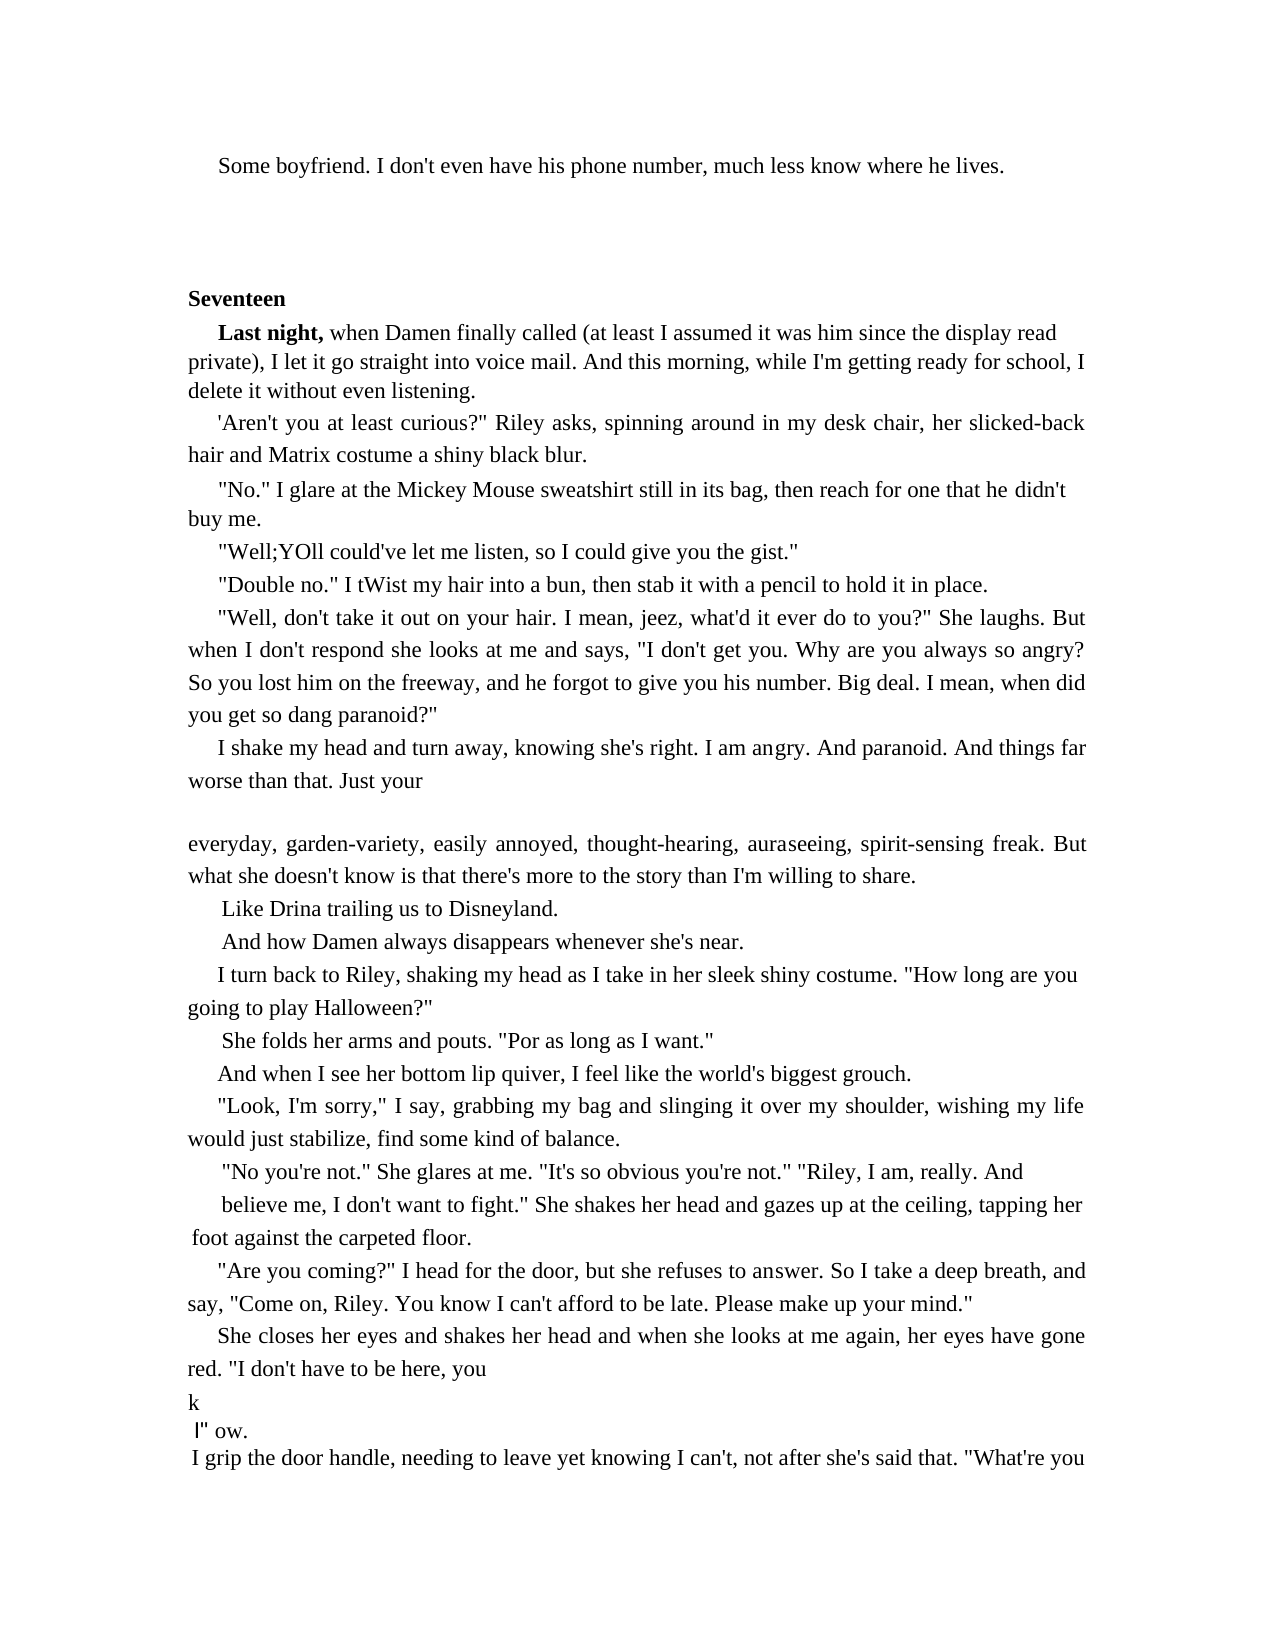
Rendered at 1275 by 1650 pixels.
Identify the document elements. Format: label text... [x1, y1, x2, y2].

text k [188, 1407, 1087, 1411]
text 'Aren't you at least curious?" Riley asks, spinning around in my desk chair, her slicked-back hair and Matrix costume a shiny black blur. [188, 404, 1087, 469]
text "Double no." I tWist my hair into a bun, then stab it with a pencil to hold it in place. [188, 570, 1087, 599]
text Last night, when Damen finally called (at least I assumed it was him since the display read private), I let it go straight into voice mail. And this morning, while I'm getting ready for school, I delete it without even listening. [188, 317, 1087, 404]
text She closes her eyes and shakes her head and when she looks at me again, her eyes have gone red. "I don't have to be here, you [187, 1318, 1087, 1383]
text I grip the door handle, needing to leave yet knowing I can't, not after she's said that. "What're you [191, 1440, 1087, 1472]
text "Look, I'm sorry," I say, grabbing my bag and slinging it over my shoulder, wishing my life would just stabilize, find some kind of balance. [187, 1088, 1087, 1153]
text And when I see her bottom lip quiver, I feel like the world's biggest grouch. [187, 1055, 1087, 1088]
text "Well, don't take it out on your hair. I mean, jeez, what'd it ever do to you?" She laughs. But when I don't respond she looks at me and says, "I don't get you. Why are you always so angry? So you lost him on the freeway, and he forgot to give you his number. Big deal. I mean, when did you get so dang paranoid?" [188, 599, 1087, 729]
text "No you're not." She glares at me. "It's so obvious you're not." "Riley, I am, really. And believe me, I don't want to fight." She shakes her head and gazes up at the ceiling, tapping her [221, 1153, 1087, 1219]
text Like Drina trailing us to Disneyland. [221, 890, 1087, 923]
text I shake my head and turn away, knowing she's right. I am an­gry. And paranoid. And things far worse than that. Just your [188, 729, 1087, 794]
text "No." I glare at the Mickey Mouse sweatshirt still in its bag, then reach for one that he didn't buy me. [188, 474, 1087, 532]
text I" ow. [188, 1435, 561, 1440]
text And how Damen always disappears whenever she's near. [221, 923, 1087, 956]
text everyday, garden-variety, easily annoyed, thought-hearing, aura­seeing, spirit-sensing freak. But what she doesn't know is that there's more to the story than I'm willing to share. [188, 825, 1087, 890]
text foot against the carpeted floor. [191, 1219, 1087, 1252]
text Some boyfriend. I don't even have his phone number, much less know where he lives. [188, 150, 1087, 179]
text Seventeen [188, 284, 1087, 313]
text "Well;YOll could've let me listen, so I could give you the gist." [188, 536, 1087, 565]
text She folds her arms and pouts. "Por as long as I want." [221, 1022, 1087, 1055]
text I turn back to Riley, shaking my head as I take in her sleek shiny costume. "How long are you going to play Halloween?" [187, 956, 1087, 1022]
text "Are you coming?" I head for the door, but she refuses to an­swer. So I take a deep breath, and say, "Come on, Riley. You know I can't afford to be late. Please make up your mind." [187, 1252, 1087, 1318]
